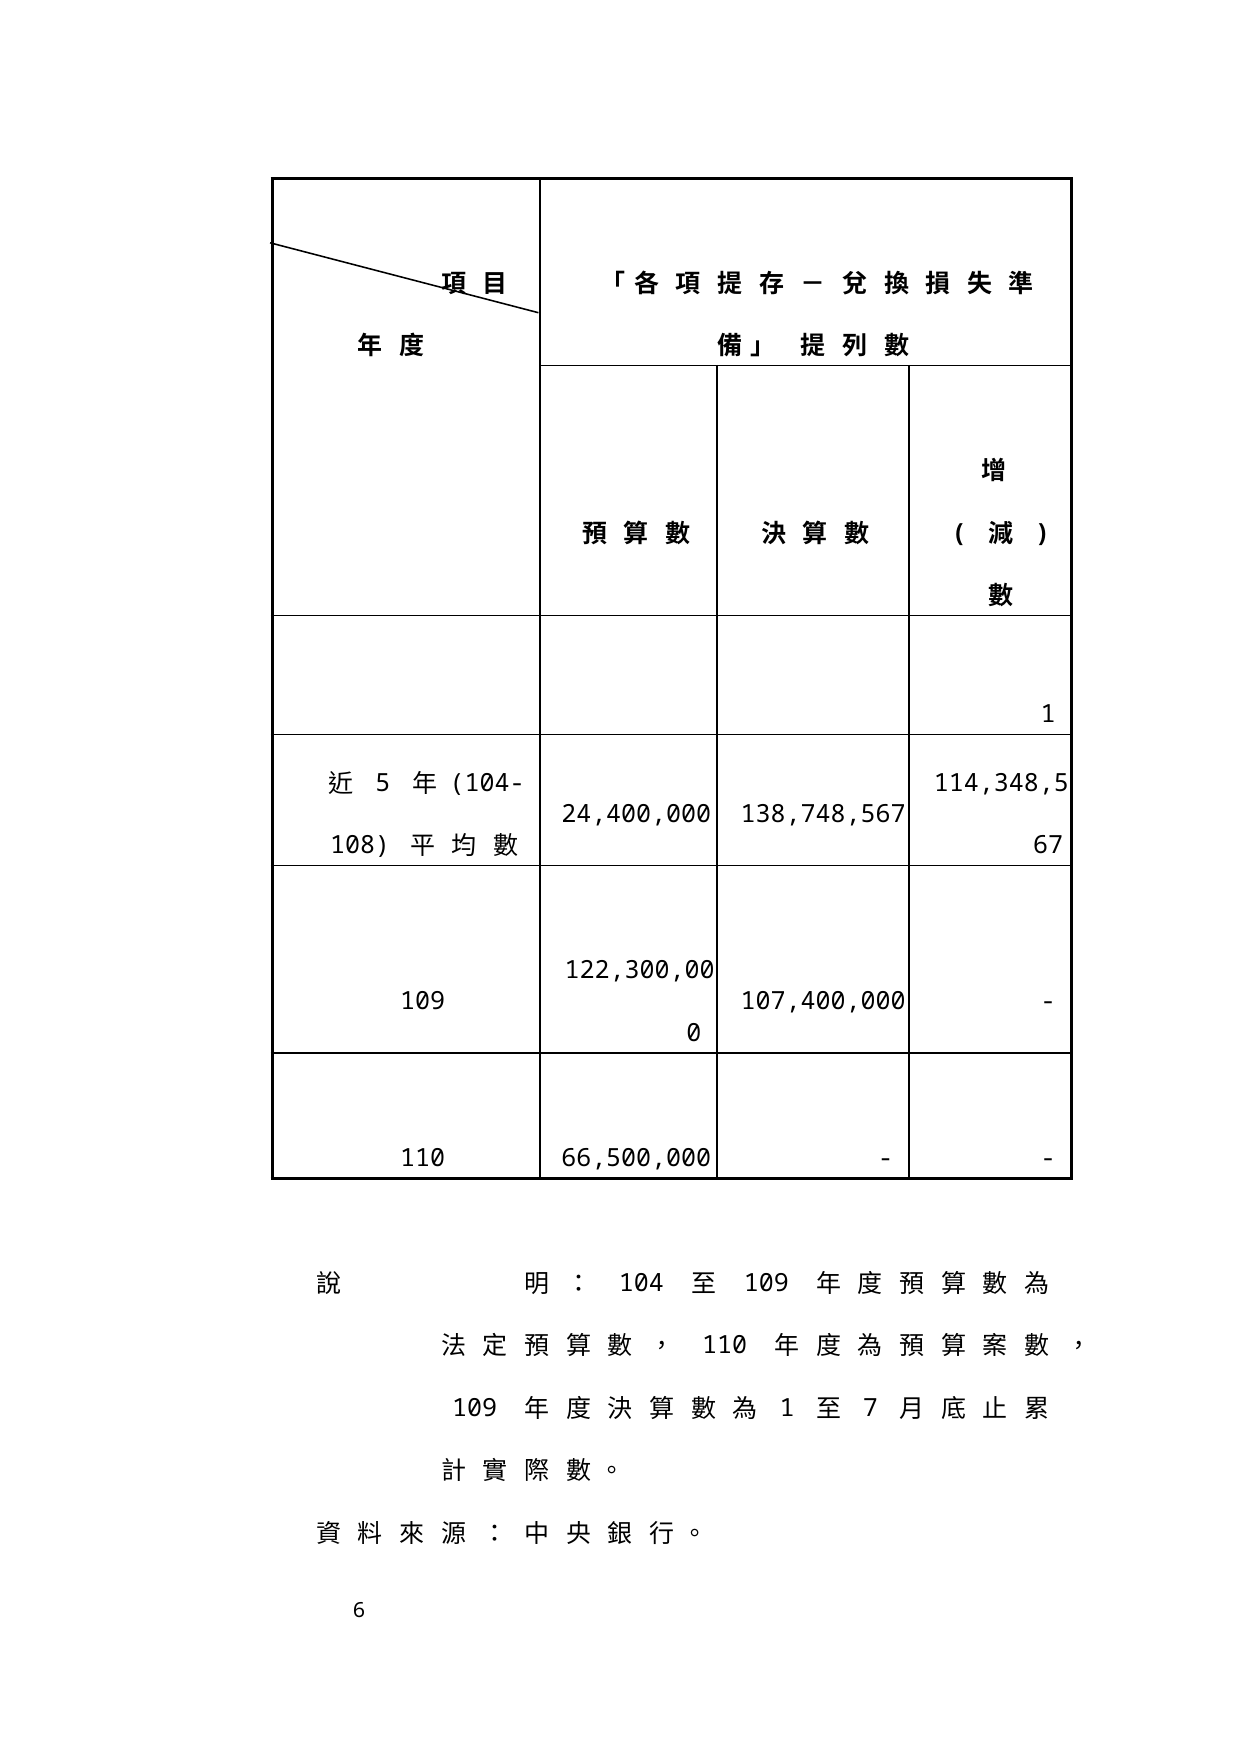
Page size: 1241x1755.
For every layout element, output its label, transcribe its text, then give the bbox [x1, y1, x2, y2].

table_cell 決算數 [718, 366, 908, 615]
table_cell [541, 616, 716, 733]
table_cell 107,400,000 [718, 866, 908, 1052]
table_cell 預算數 [541, 366, 716, 615]
table_cell 近5年(104-108)平均數 [274, 735, 539, 865]
table_header 項目 年度 [274, 245, 539, 615]
table_cell [718, 616, 908, 733]
table_cell 110 [274, 1054, 539, 1177]
table_cell 增(減)數 [910, 366, 1070, 615]
table_cell 138,748,567 [718, 735, 908, 865]
table_header 項目 年度 [274, 180, 539, 311]
table_cell - [910, 1054, 1070, 1177]
table_cell 109 [274, 866, 539, 1052]
table_cell 122,300,000 [541, 866, 716, 1052]
table_header 「各項提存－兌換損失準備」提列數 [541, 180, 1070, 365]
table_cell [274, 616, 539, 733]
table_cell 24,400,000 [541, 735, 716, 865]
table_cell - [718, 1054, 908, 1177]
text 說 明：104至109年度預算數為法定預算數，110年度為預算案數，109年度決算數為1至7月底止累計實際數。 [271, 1240, 1058, 1490]
table_cell - [910, 866, 1070, 1052]
table_cell 114,348,567 [910, 735, 1070, 865]
text 資料來源：中央銀行。 [271, 1490, 1058, 1552]
table_cell 66,500,000 [541, 1054, 716, 1177]
table_cell 1 [910, 616, 1070, 733]
